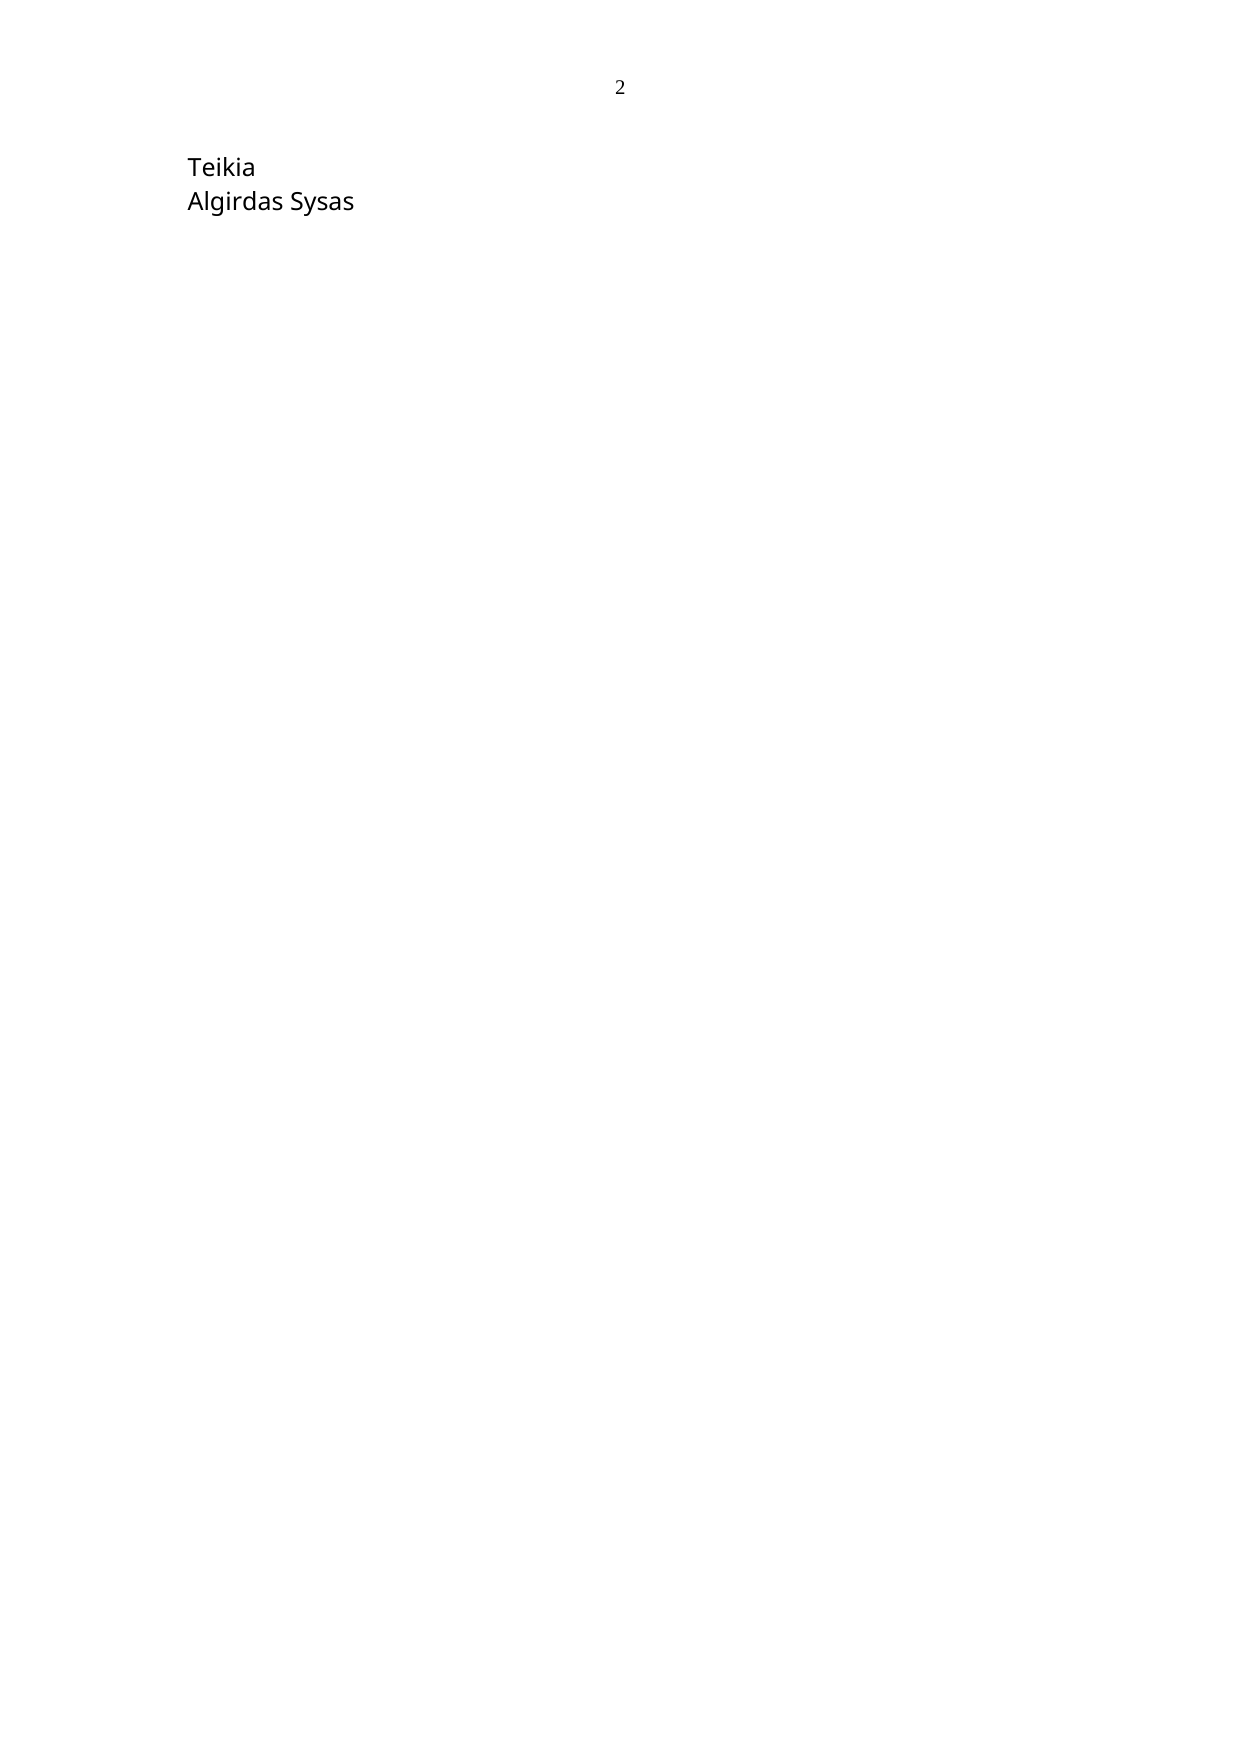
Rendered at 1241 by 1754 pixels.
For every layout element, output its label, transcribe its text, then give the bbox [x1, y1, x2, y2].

text Algirdas Sysas [187, 184, 1053, 218]
text Teikia [187, 150, 1053, 184]
